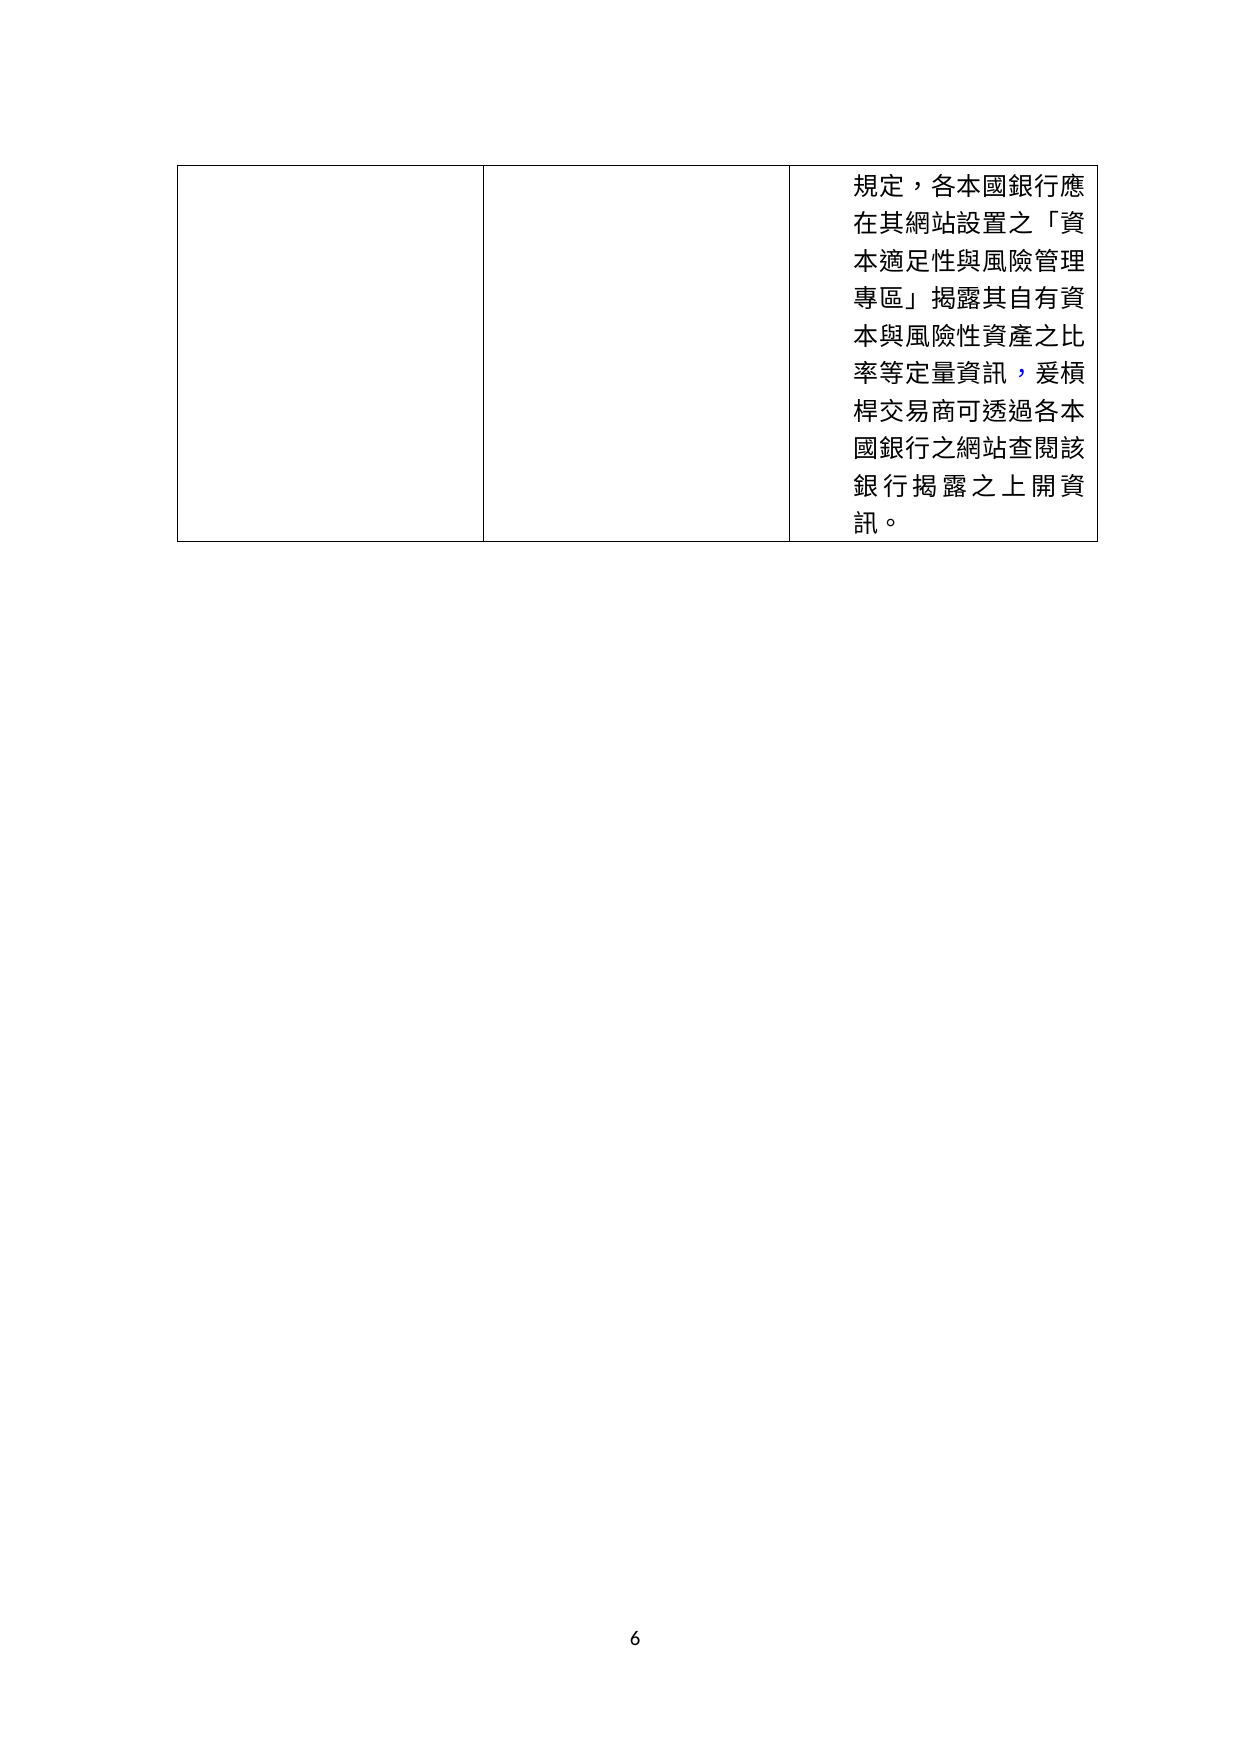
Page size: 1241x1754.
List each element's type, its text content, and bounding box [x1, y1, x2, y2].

table_cell [178, 166, 483, 541]
table_cell 規定，各本國銀行應在其網站設置之「資本適足性與風險管理專區」揭露其自有資本與風險性資產之比率等定量資訊，爰槓桿交易商可透過各本國銀行之網站查閱該銀行揭露之上開資訊。 [790, 166, 1097, 541]
table_cell [484, 166, 789, 541]
